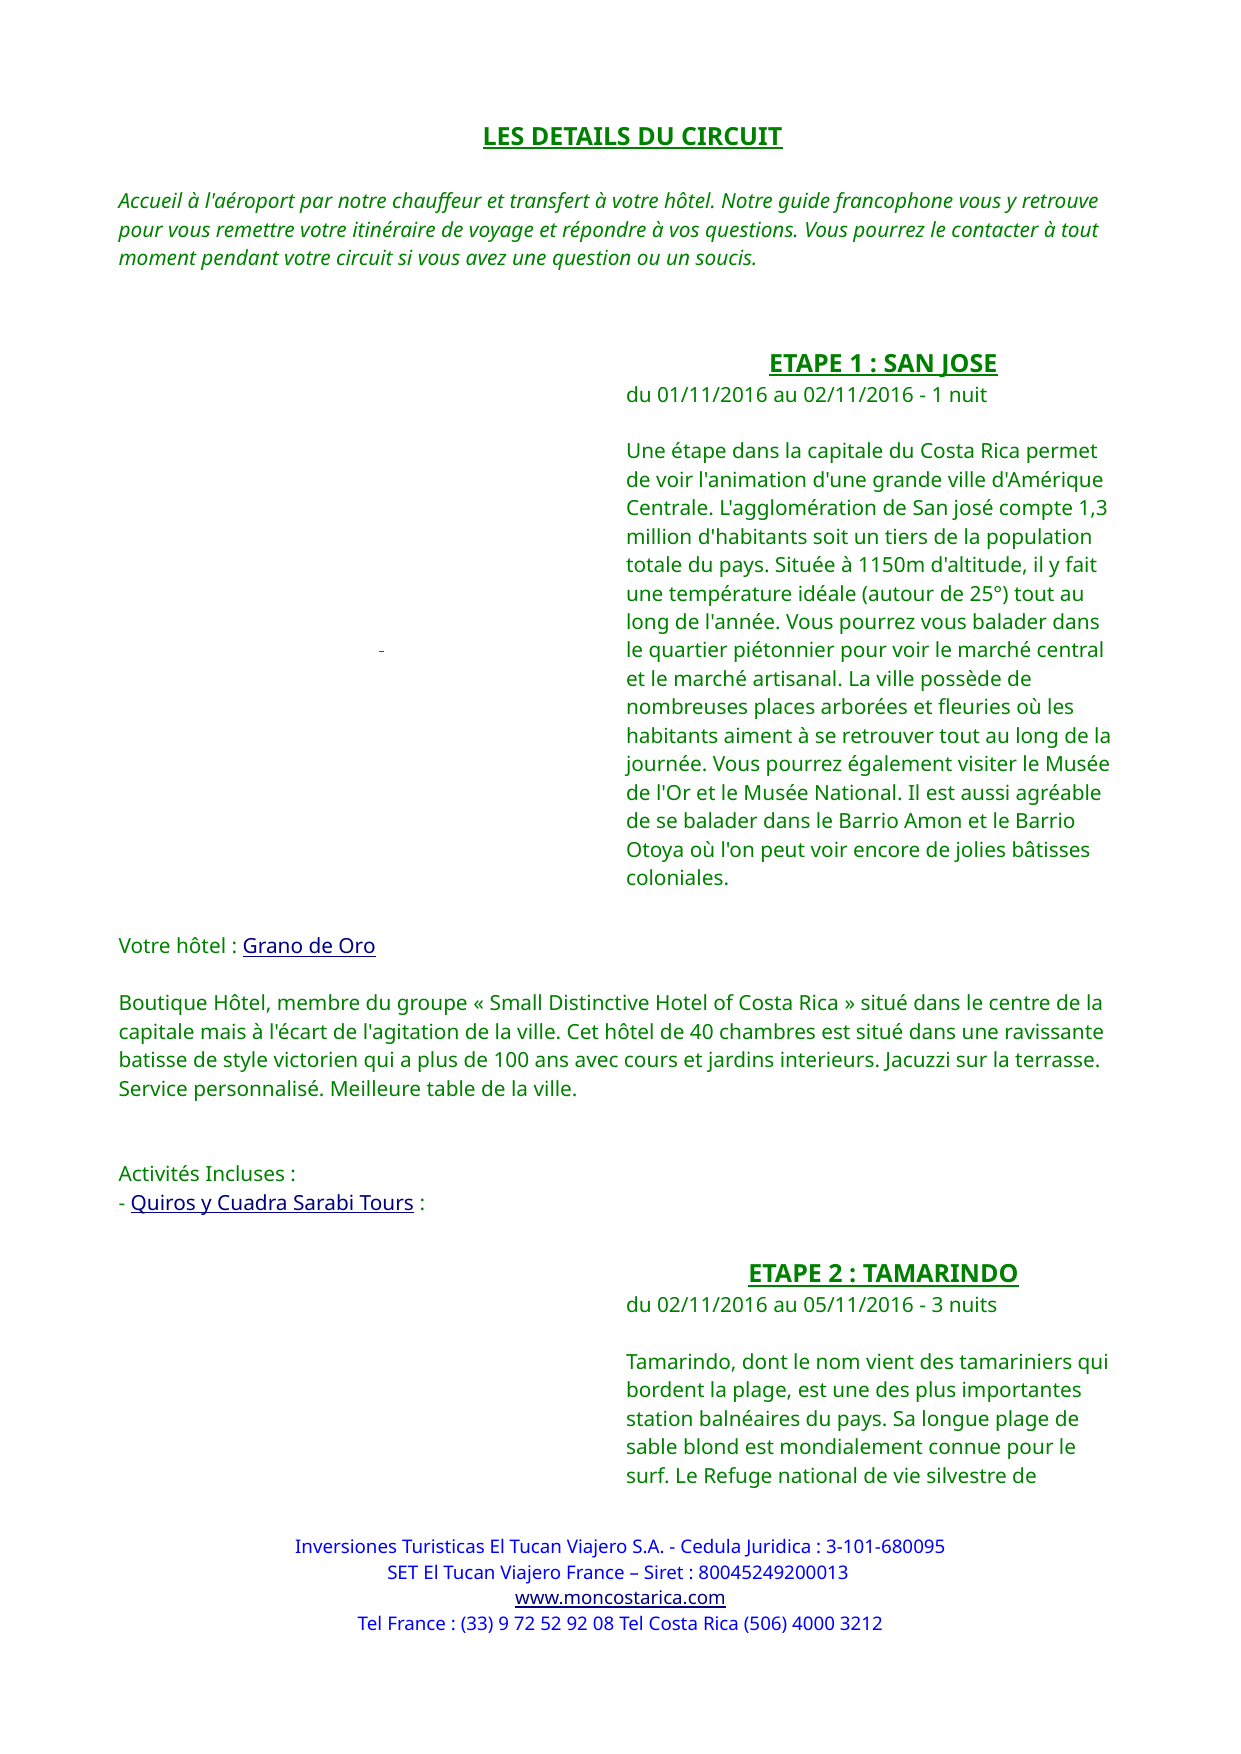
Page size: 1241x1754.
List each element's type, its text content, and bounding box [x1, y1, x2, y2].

table_header [118, 340, 620, 897]
text LES DETAILS DU CIRCUIT [118, 118, 1146, 152]
table_header ETAPE 2 : TAMARINDO du 02/11/2016 au 05/11/2016 - 3 nuits Tamarindo, dont le nom vient des tamariniers qui bordent la plage, est une des plus importantes station balnéaires du pays. Sa longue plage de sable blond est mondialement connue pour le surf. Le Refuge national de vie silvestre de [620, 1250, 1122, 1495]
text Activités Incluses : [118, 1159, 1122, 1188]
table_header [118, 1250, 620, 1495]
text - Quiros y Cuadra Sarabi Tours : [118, 1188, 1122, 1216]
table_header ETAPE 1 : SAN JOSE du 01/11/2016 au 02/11/2016 - 1 nuit Une étape dans la capitale du Costa Rica permet de voir l'animation d'une grande ville d'Amérique Centrale. L'agglomération de San josé compte 1,3 million d'habitants soit un tiers de la population totale du pays. Située à 1150m d'altitude, il y fait une température idéale (autour de 25°) tout au long de l'année. Vous pourrez vous balader dans le quartier piétonnier pour voir le marché central et le marché artisanal. La ville possède de nombreuses places arborées et fleuries où les habitants aiment à se retrouver tout au long de la journée. Vous pourrez également visiter le Musée de l'Or et le Musée National. Il est aussi agréable de se balader dans le Barrio Amon et le Barrio Otoya où l'on peut voir encore de jolies bâtisses coloniales. [620, 340, 1122, 897]
text Accueil à l'aéroport par notre chauffeur et transfert à votre hôtel. Notre guide francophone vous y retrouve pour vous remettre votre itinéraire de voyage et répondre à vos questions. Vous pourrez le contacter à tout moment pendant votre circuit si vous avez une question ou un soucis. [118, 186, 1146, 272]
text Boutique Hôtel, membre du groupe « Small Distinctive Hotel of Costa Rica » situé dans le centre de la capitale mais à l'écart de l'agitation de la ville. Cet hôtel de 40 chambres est situé dans une ravissante batisse de style victorien qui a plus de 100 ans avec cours et jardins interieurs. Jacuzzi sur la terrasse. Service personnalisé. Meilleure table de la ville. [118, 988, 1122, 1102]
text Votre hôtel : Grano de Oro [118, 931, 1122, 960]
